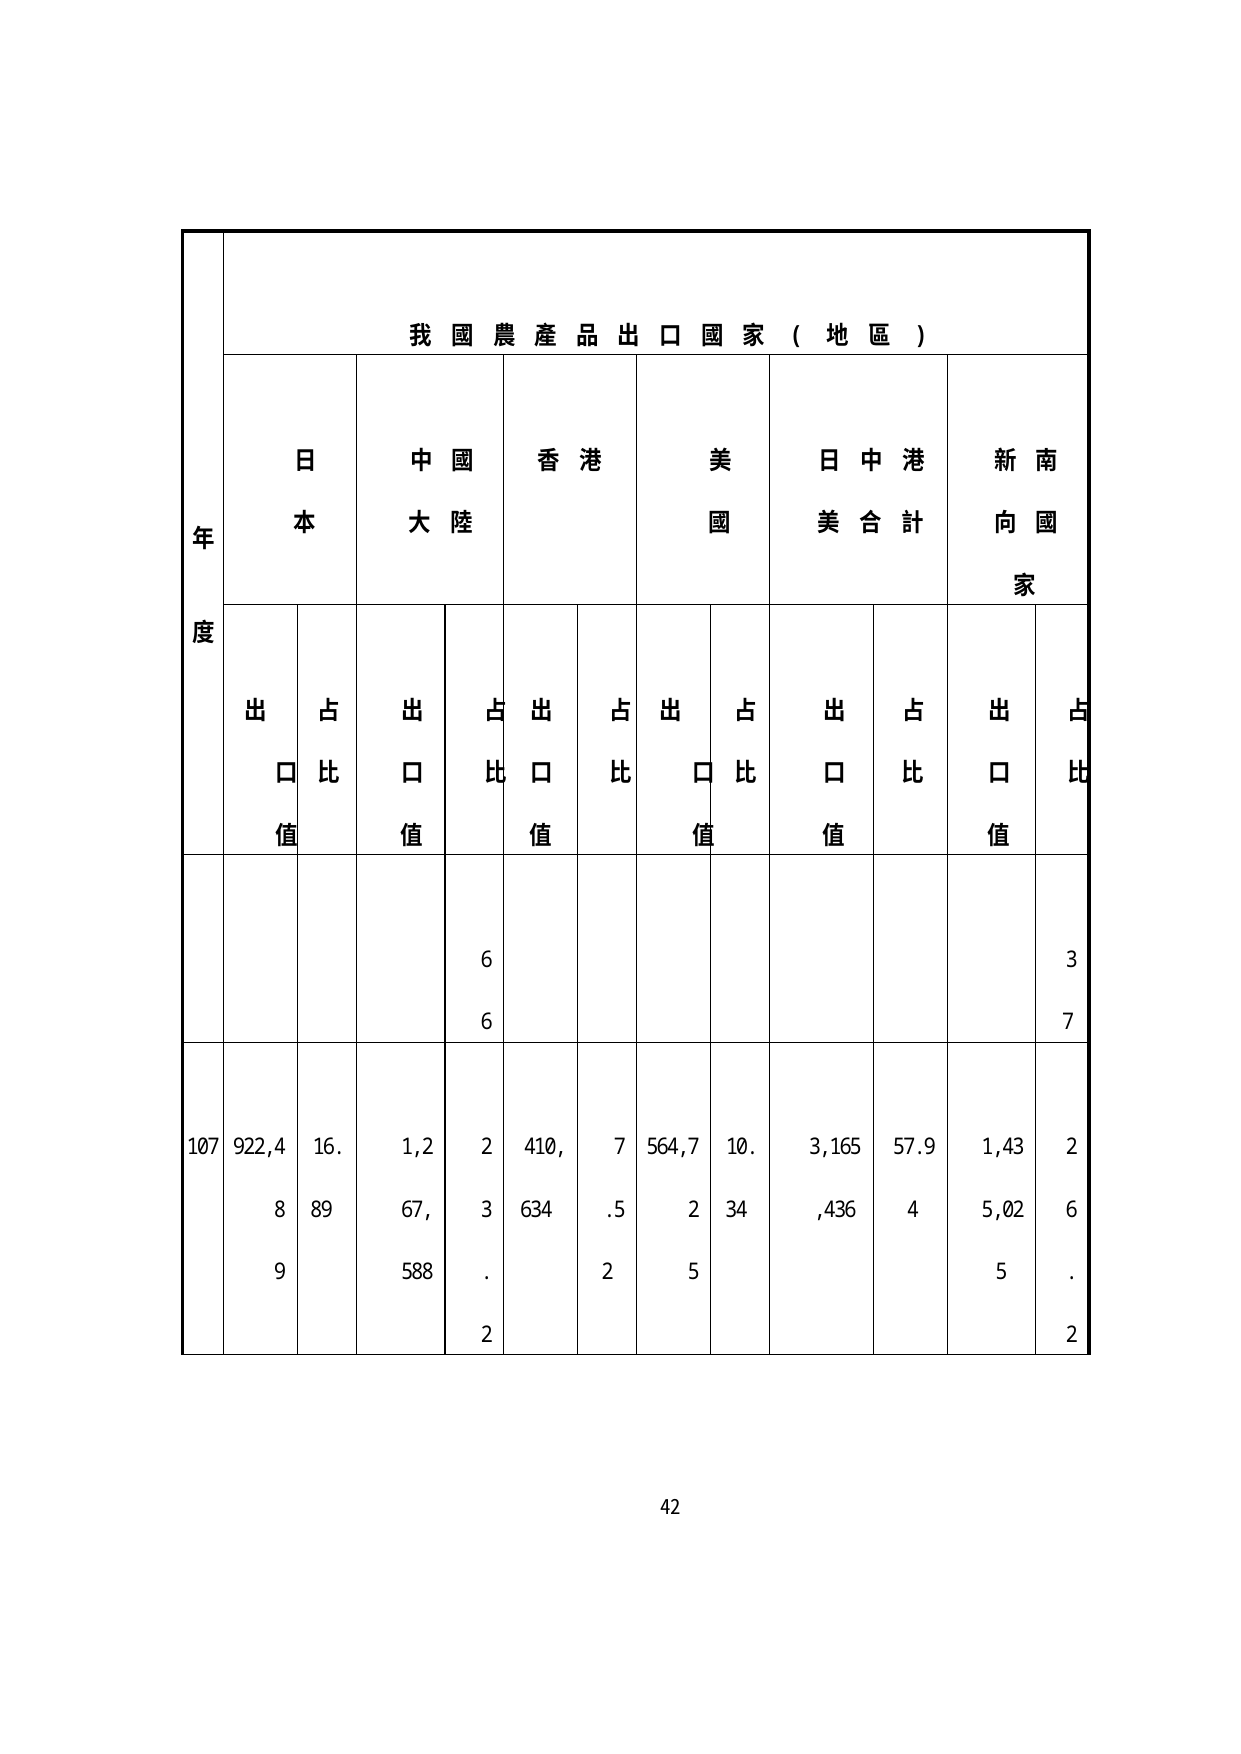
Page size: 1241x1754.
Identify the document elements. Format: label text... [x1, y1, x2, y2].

table_cell 37 [1036, 855, 1087, 1042]
table_cell 日本 [224, 355, 356, 604]
table_cell 占比 [578, 605, 636, 854]
table_cell [874, 855, 947, 1042]
table_cell 占比 [874, 605, 947, 854]
table_cell 26.2 [1036, 1043, 1087, 1354]
table_cell 7.52 [578, 1043, 636, 1354]
table_cell [504, 855, 577, 1042]
table_cell 107 [184, 1043, 223, 1354]
table_cell 出口值 [770, 605, 873, 854]
table_header 我國農產品出口國家(地區) [224, 233, 1087, 354]
table_cell [770, 855, 873, 1042]
table_cell 564,725 [637, 1043, 710, 1354]
table_cell 922,489 [224, 1043, 297, 1354]
table_cell 3,165,436 [770, 1043, 873, 1354]
table_cell [224, 855, 297, 1042]
table_cell 占比 [298, 605, 356, 854]
table_cell 16.89 [298, 1043, 356, 1354]
table_header 年 度 [184, 233, 223, 854]
table_cell 出口值 [504, 605, 577, 854]
table_cell 66 [446, 855, 503, 1042]
table_cell 中國大陸 [357, 355, 503, 604]
table_cell [357, 855, 444, 1042]
table_cell 占比 [711, 605, 769, 854]
table_cell 出口值 [637, 605, 710, 854]
table_cell 1,267,588 [357, 1043, 444, 1354]
table_cell 美國 [637, 355, 769, 604]
table_cell 占比 [446, 605, 503, 854]
table_cell [637, 855, 710, 1042]
table_cell 日中港美合計 [770, 355, 947, 604]
table_cell 香港 [504, 355, 636, 604]
table_cell [184, 855, 223, 1042]
table_cell 新南向國家 [948, 355, 1087, 604]
table_cell [948, 855, 1035, 1042]
table_cell 10.34 [711, 1043, 769, 1354]
table_cell [298, 855, 356, 1042]
table_cell [578, 855, 636, 1042]
table_cell 57.94 [874, 1043, 947, 1354]
table_cell 1,435,025 [948, 1043, 1035, 1354]
table_cell 410,634 [504, 1043, 577, 1354]
table_cell 出口值 [224, 605, 297, 854]
table_cell [711, 855, 769, 1042]
table_cell 出口值 [357, 605, 444, 854]
table_cell 23.2 [446, 1043, 503, 1354]
table_cell 出口值 [948, 605, 1035, 854]
table_cell 占比 [1036, 605, 1087, 854]
